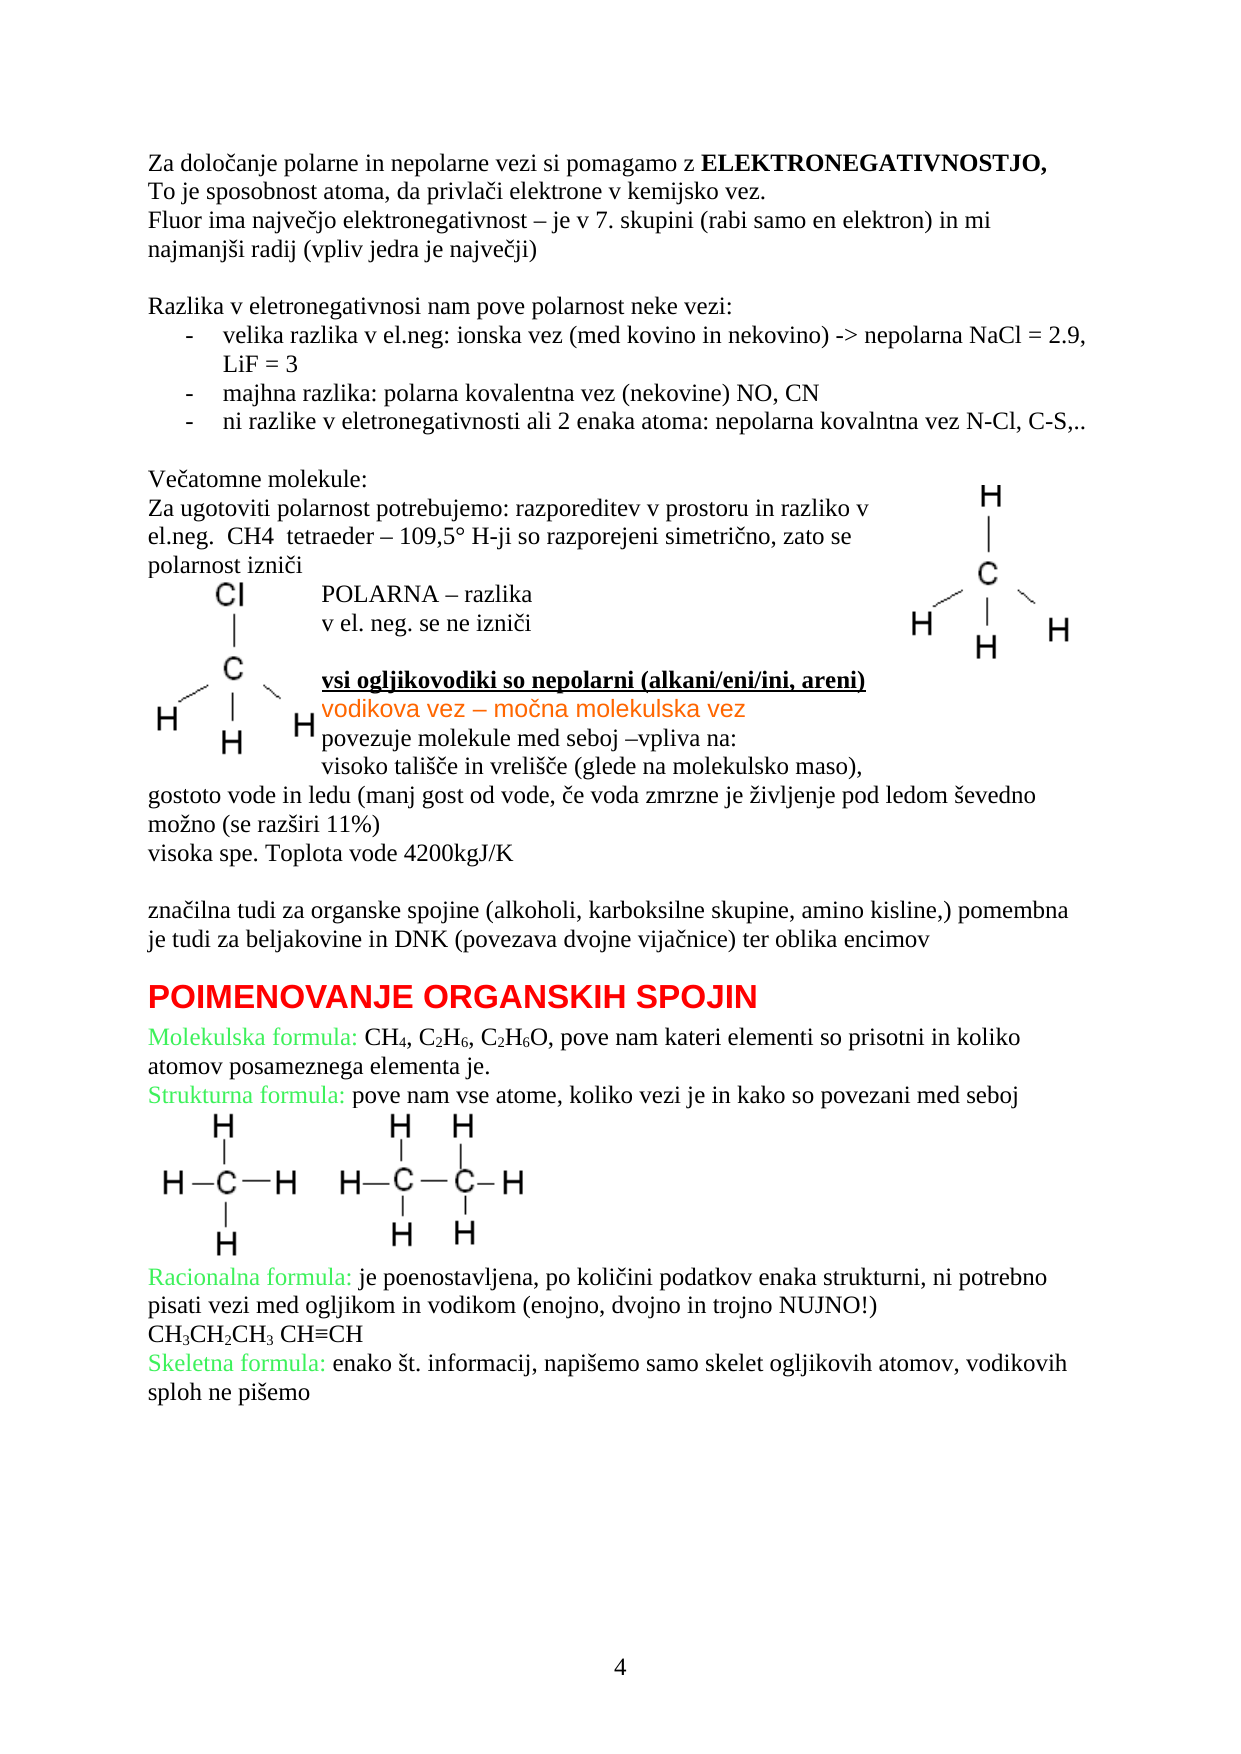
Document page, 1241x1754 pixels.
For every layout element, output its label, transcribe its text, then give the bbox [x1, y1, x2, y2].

text Racionalna formula: je poenostavljena, po količini podatkov enaka strukturni, ni potrebno pisati vezi med ogljikom in vodikom (enojno, dvojno in trojno NUJNO!) [148, 1262, 1093, 1319]
text Molekulska formula: CH4, C2H6, C2H6O, pove nam kateri elementi so prisotni in koliko atomov posameznega elementa je. [148, 1022, 1093, 1080]
text v el. neg. se ne izniči [322, 608, 897, 636]
text Razlika v eletronegativnosi nam pove polarnost neke vezi: [148, 291, 1093, 320]
text Skeletna formula: enako št. informacij, napišemo samo skelet ogljikovih atomov, vodikovih sploh ne pišemo [148, 1348, 1093, 1406]
text gostoto vode in ledu (manj gost od vode, če voda zmrzne je življenje pod ledom ševedno možno (se razširi 11%) [148, 780, 1093, 838]
picture [147, 578, 322, 759]
text [1081, 579, 1093, 608]
text Za določanje polarne in nepolarne vezi si pomagamo z ELEKTRONEGATIVNOSTJO, [148, 148, 1093, 176]
text povezuje molekule med seboj –vpliva na: [322, 723, 1093, 751]
picture [147, 1108, 537, 1262]
picture [897, 485, 1081, 662]
text Večatomne molekule: [148, 464, 1093, 493]
text Za ugotoviti polarnost potrebujemo: razporeditev v prostoru in razliko v el.neg. CH4 tetraeder – 109,5° H-ji so razporejeni simetrično, zato se polarnost izniči [148, 493, 897, 579]
text CH3CH2CH3 CH≡CH [148, 1319, 1093, 1348]
list ni razlike v eletronegativnosti ali 2 enaka atoma: nepolarna kovalntna vez N-Cl, C-S,.. [185, 406, 1093, 435]
text značilna tudi za organske spojine (alkoholi, karboksilne skupine, amino kisline,) pomembna je tudi za beljakovine in DNK (povezava dvojne vijačnice) ter oblika encimov [148, 895, 1093, 953]
text vsi ogljikovodiki so nepolarni (alkani/eni/ini, areni) vodikova vez – močna molekulska vez [322, 665, 1093, 723]
text Strukturna formula: pove nam vse atome, koliko vezi je in kako so povezani med seboj [148, 1080, 1093, 1108]
text visoka spe. Toplota vode 4200kgJ/K [148, 838, 1093, 866]
text Fluor ima največjo elektronegativnost – je v 7. skupini (rabi samo en elektron) in mi najmanjši radij (vpliv jedra je največji) [148, 205, 1093, 263]
text POLARNA – razlika [322, 579, 897, 608]
list majhna razlika: polarna kovalentna vez (nekovine) NO, CN [185, 378, 1093, 406]
text POIMENOVANJE ORGANSKIH SPOJIN [148, 978, 1093, 1016]
text visoko tališče in vrelišče (glede na molekulsko maso), [148, 751, 1093, 780]
list velika razlika v el.neg: ionska vez (med kovino in nekovino) -> nepolarna NaCl = 2.9, LiF = 3 [185, 320, 1093, 378]
text To je sposobnost atoma, da privlači elektrone v kemijsko vez. [148, 176, 1093, 205]
